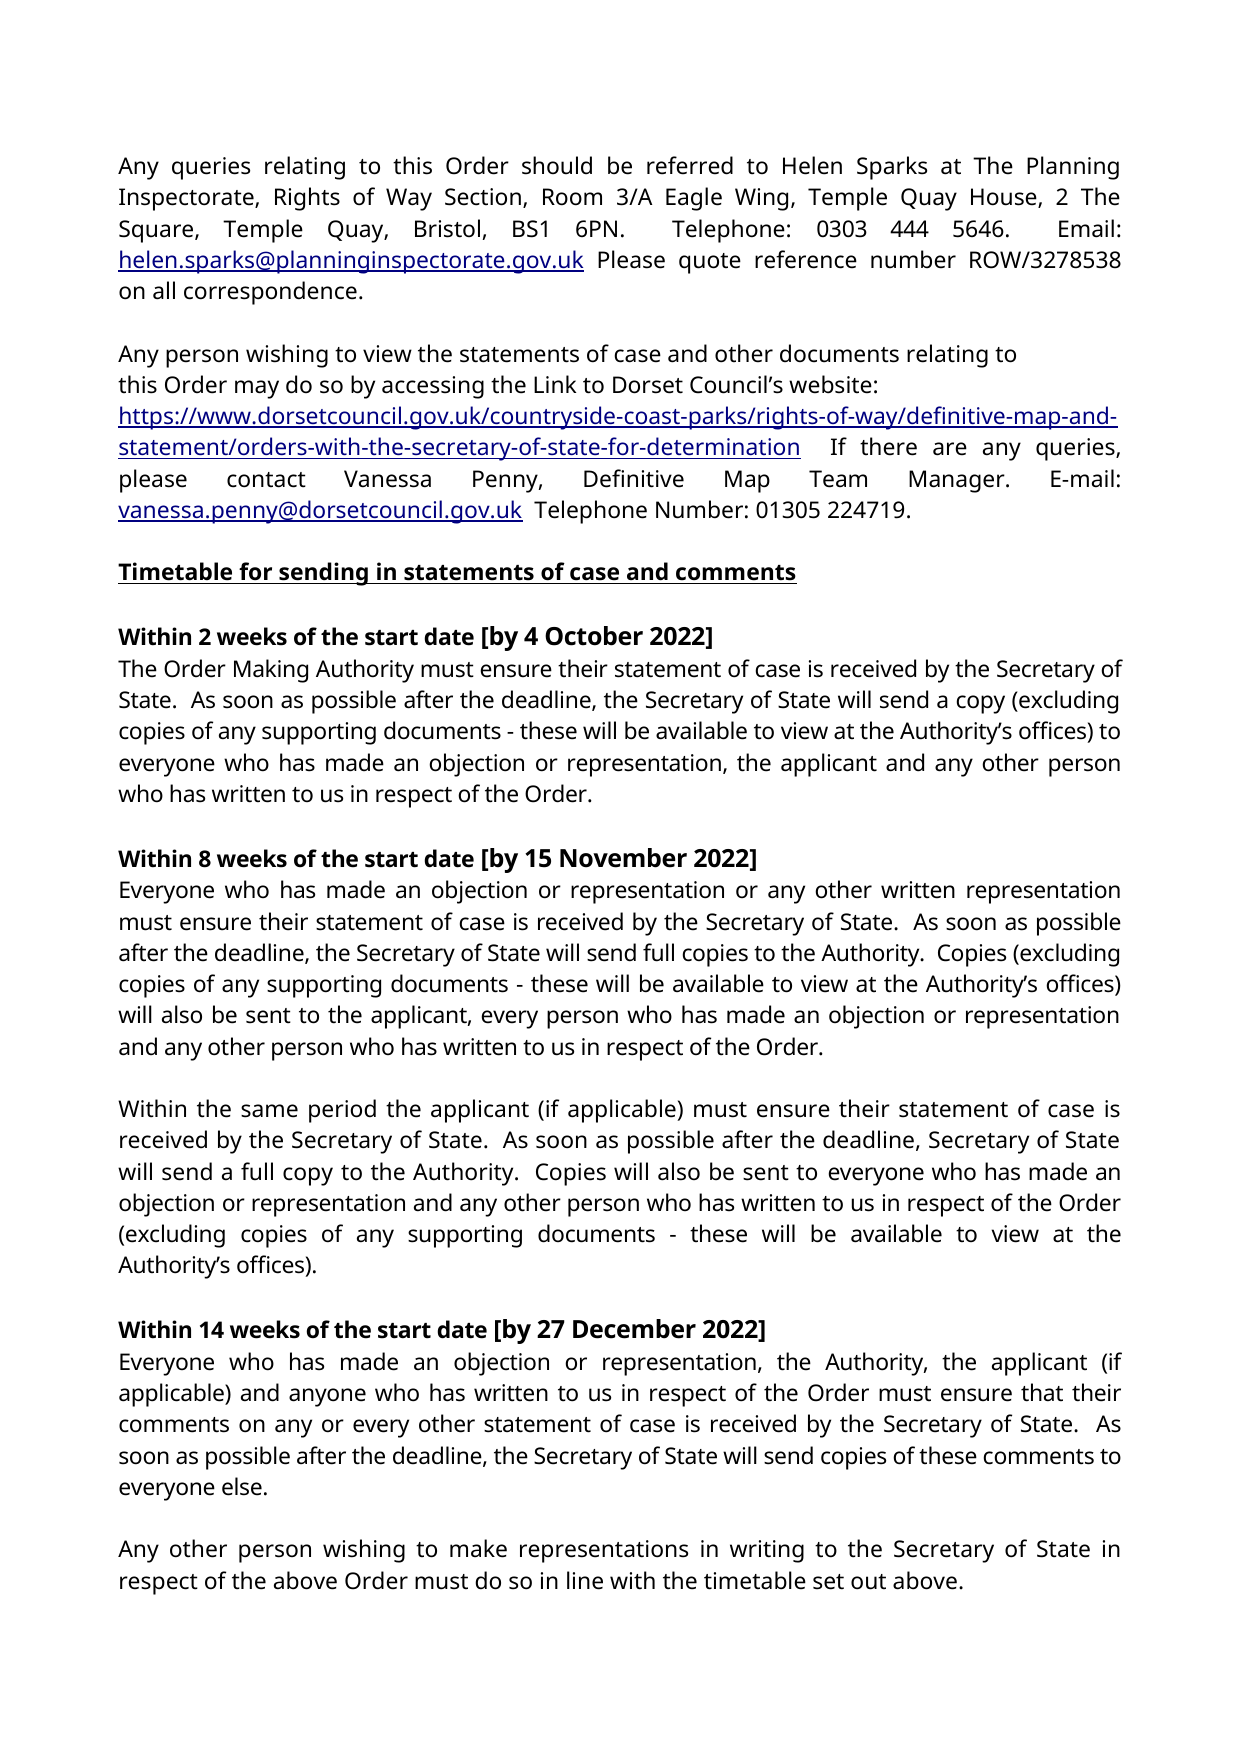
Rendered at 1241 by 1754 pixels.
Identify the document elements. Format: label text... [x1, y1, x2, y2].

text Within the same period the applicant (if applicable) must ensure their statement of case is received by the Secretary of State. As soon as possible after the deadline, Secretary of State will send a full copy to the Authority. Copies will also be sent to everyone who has made an objection or representation and any other person who has written to us in respect of the Order (excluding copies of any supporting documents - these will be available to view at the Authority’s offices). [118, 1093, 1122, 1281]
text Timetable for sending in statements of case and comments [118, 556, 1122, 587]
text Within 8 weeks of the start date [by 15 November 2022] [118, 840, 1122, 874]
text Everyone who has made an objection or representation, the Authority, the applicant (if applicable) and anyone who has written to us in respect of the Order must ensure that their comments on any or every other statement of case is received by the Secretary of State. As soon as possible after the deadline, the Secretary of State will send copies of these comments to everyone else. [118, 1346, 1122, 1502]
text this Order may do so by accessing the Link to Dorset Council’s website: [118, 369, 1122, 400]
text Any queries relating to this Order should be referred to Helen Sparks at The Planning Inspectorate, Rights of Way Section, Room 3/A Eagle Wing, Temple Quay House, 2 The Square, Temple Quay, Bristol, BS1 6PN. Telephone: 0303 444 5646. Email: helen.sparks@planninginspectorate.gov.uk Please quote reference number ROW/3278538 on all correspondence. [118, 150, 1122, 306]
text Within 14 weeks of the start date [by 27 December 2022] [118, 1312, 1122, 1346]
text https://www.dorsetcouncil.gov.uk/countryside-coast-parks/rights-of-way/definitive-map-and-statement/orders-with-the-secretary-of-state-for-determination If there are any queries, please contact Vanessa Penny, Definitive Map Team Manager. E-mail: vanessa.penny@dorsetcouncil.gov.uk Telephone Number: 01305 224719. [118, 400, 1122, 525]
text Any other person wishing to make representations in writing to the Secretary of State in respect of the above Order must do so in line with the timetable set out above. [118, 1533, 1122, 1596]
text The Order Making Authority must ensure their statement of case is received by the Secretary of State. As soon as possible after the deadline, the Secretary of State will send a copy (excluding copies of any supporting documents - these will be available to view at the Authority’s offices) to everyone who has made an objection or representation, the applicant and any other person who has written to us in respect of the Order. [118, 653, 1122, 809]
text Any person wishing to view the statements of case and other documents relating to [118, 337, 1122, 369]
text Everyone who has made an objection or representation or any other written representation must ensure their statement of case is received by the Secretary of State. As soon as possible after the deadline, the Secretary of State will send full copies to the Authority. Copies (excluding copies of any supporting documents - these will be available to view at the Authority’s offices) will also be sent to the applicant, every person who has made an objection or representation and any other person who has written to us in respect of the Order. [118, 874, 1122, 1062]
text Within 2 weeks of the start date [by 4 October 2022] [118, 619, 1122, 653]
